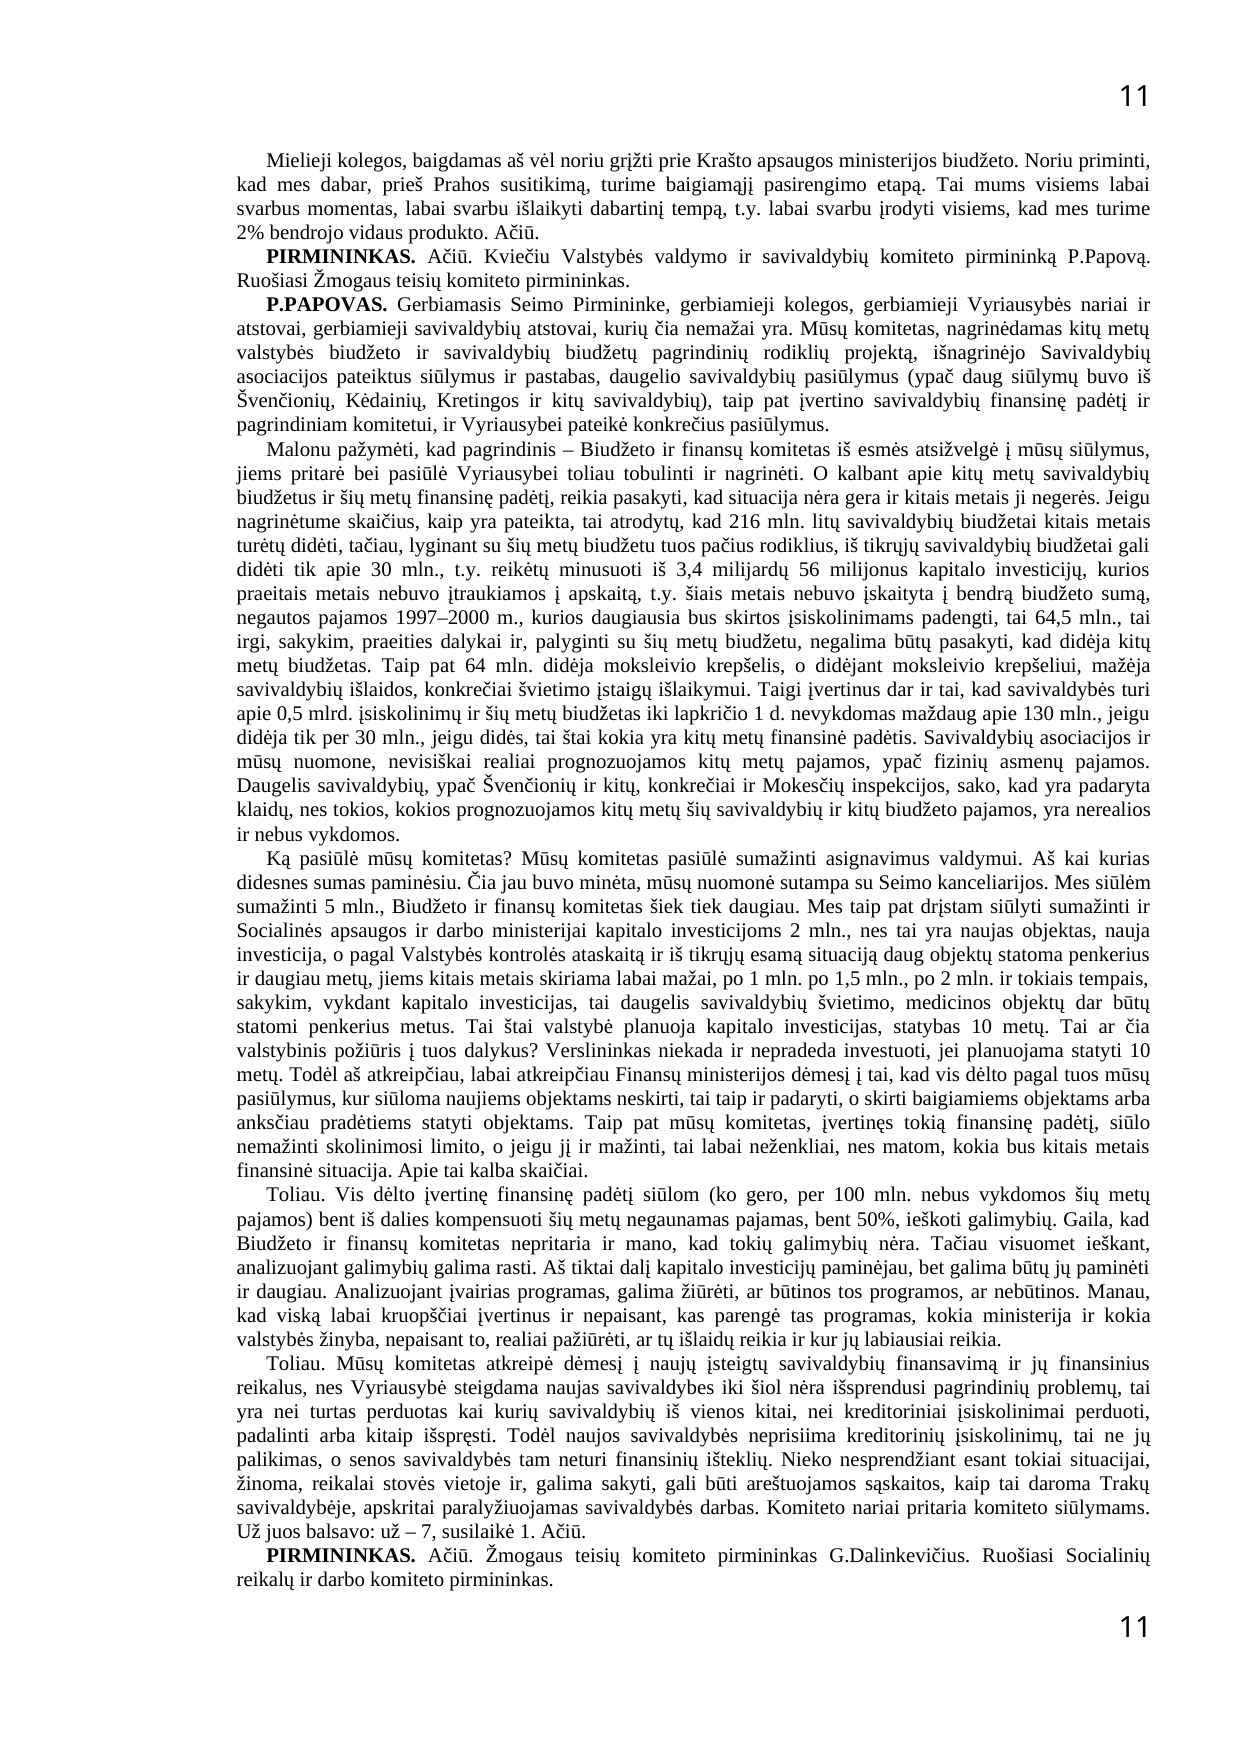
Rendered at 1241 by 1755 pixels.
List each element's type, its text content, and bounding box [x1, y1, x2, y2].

text Toliau. Mūsų komitetas atkreipė dėmesį į naujų įsteigtų savivaldybių finansavimą ir jų finansinius reikalus, nes Vyriausybė steigdama naujas savivaldybes iki šiol nėra išsprendusi pagrindinių problemų, tai yra nei turtas perduotas kai kurių savivaldybių iš vienos kitai, nei kreditoriniai įsiskolinimai perduoti, padalinti arba kitaip išspręsti. Todėl naujos savivaldybės neprisiima kreditorinių įsiskolinimų, tai ne jų palikimas, o senos savivaldybės tam neturi finansinių išteklių. Nieko nesprendžiant esant tokiai situacijai, žinoma, reikalai stovės vietoje ir, galima sakyti, gali būti areštuojamos sąskaitos, kaip tai daroma Trakų savivaldybėje, apskritai paralyžiuojamas savivaldybės darbas. Komiteto nariai pritaria komiteto siūlymams. Už juos balsavo: už – 7, susilaikė 1. Ačiū. [236, 1351, 1152, 1543]
text PIRMININKAS. Ačiū. Žmogaus teisių komiteto pirmininkas G.Dalinkevičius. Ruošiasi Socialinių reikalų ir darbo komiteto pirmininkas. [236, 1543, 1152, 1591]
text PIRMININKAS. Ačiū. Kviečiu Valstybės valdymo ir savivaldybių komiteto pirmininką P.Papovą. Ruošiasi Žmogaus teisių komiteto pirmininkas. [236, 244, 1152, 292]
text Ką pasiūlė mūsų komitetas? Mūsų komitetas pasiūlė sumažinti asignavimus valdymui. Aš kai kurias didesnes sumas paminėsiu. Čia jau buvo minėta, mūsų nuomonė sutampa su Seimo kanceliarijos. Mes siūlėm sumažinti 5 mln., Biudžeto ir finansų komitetas šiek tiek daugiau. Mes taip pat drįstam siūlyti sumažinti ir Socialinės apsaugos ir darbo ministerijai kapitalo investicijoms 2 mln., nes tai yra naujas objektas, nauja investicija, o pagal Valstybės kontrolės ataskaitą ir iš tikrųjų esamą situaciją daug objektų statoma penkerius ir daugiau metų, jiems kitais metais skiriama labai mažai, po 1 mln. po 1,5 mln., po 2 mln. ir tokiais tempais, sakykim, vykdant kapitalo investicijas, tai daugelis savivaldybių švietimo, medicinos objektų dar būtų statomi penkerius metus. Tai štai valstybė planuoja kapitalo investicijas, statybas 10 metų. Tai ar čia valstybinis požiūris į tuos dalykus? Verslininkas niekada ir nepradeda investuoti, jei planuojama statyti 10 metų. Todėl aš atkreipčiau, labai atkreipčiau Finansų ministerijos dėmesį į tai, kad vis dėlto pagal tuos mūsų pasiūlymus, kur siūloma naujiems objektams neskirti, tai taip ir padaryti, o skirti baigiamiems objektams arba anksčiau pradėtiems statyti objektams. Taip pat mūsų komitetas, įvertinęs tokią finansinę padėtį, siūlo nemažinti skolinimosi limito, o jeigu jį ir mažinti, tai labai neženkliai, nes matom, kokia bus kitais metais finansinė situacija. Apie tai kalba skaičiai. [236, 846, 1152, 1182]
text Mielieji kolegos, baigdamas aš vėl noriu grįžti prie Krašto apsaugos ministerijos biudžeto. Noriu priminti, kad mes dabar, prieš Prahos susitikimą, turime baigiamąjį pasirengimo etapą. Tai mums visiems labai svarbus momentas, labai svarbu išlaikyti dabartinį tempą, t.y. labai svarbu įrodyti visiems, kad mes turime 2% bendrojo vidaus produkto. Ačiū. [236, 148, 1152, 244]
text Toliau. Vis dėlto įvertinę finansinę padėtį siūlom (ko gero, per 100 mln. nebus vykdomos šių metų pajamos) bent iš dalies kompensuoti šių metų negaunamas pajamas, bent 50%, ieškoti galimybių. Gaila, kad Biudžeto ir finansų komitetas nepritaria ir mano, kad tokių galimybių nėra. Tačiau visuomet ieškant, analizuojant galimybių galima rasti. Aš tiktai dalį kapitalo investicijų paminėjau, bet galima būtų jų paminėti ir daugiau. Analizuojant įvairias programas, galima žiūrėti, ar būtinos tos programos, ar nebūtinos. Manau, kad viską labai kruopščiai įvertinus ir nepaisant, kas parengė tas programas, kokia ministerija ir kokia valstybės žinyba, nepaisant to, realiai pažiūrėti, ar tų išlaidų reikia ir kur jų labiausiai reikia. [236, 1182, 1152, 1351]
text P.PAPOVAS. Gerbiamasis Seimo Pirmininke, gerbiamieji kolegos, gerbiamieji Vyriausybės nariai ir atstovai, gerbiamieji savivaldybių atstovai, kurių čia nemažai yra. Mūsų komitetas, nagrinėdamas kitų metų valstybės biudžeto ir savivaldybių biudžetų pagrindinių rodiklių projektą, išnagrinėjo Savivaldybių asociacijos pateiktus siūlymus ir pastabas, daugelio savivaldybių pasiūlymus (ypač daug siūlymų buvo iš Švenčionių, Kėdainių, Kretingos ir kitų savivaldybių), taip pat įvertino savivaldybių finansinę padėtį ir pagrindiniam komitetui, ir Vyriausybei pateikė konkrečius pasiūlymus. [236, 292, 1152, 436]
text Malonu pažymėti, kad pagrindinis – Biudžeto ir finansų komitetas iš esmės atsižvelgė į mūsų siūlymus, jiems pritarė bei pasiūlė Vyriausybei toliau tobulinti ir nagrinėti. O kalbant apie kitų metų savivaldybių biudžetus ir šių metų finansinę padėtį, reikia pasakyti, kad situacija nėra gera ir kitais metais ji negerės. Jeigu nagrinėtume skaičius, kaip yra pateikta, tai atrodytų, kad 216 mln. litų savivaldybių biudžetai kitais metais turėtų didėti, tačiau, lyginant su šių metų biudžetu tuos pačius rodiklius, iš tikrųjų savivaldybių biudžetai gali didėti tik apie 30 mln., t.y. reikėtų minusuoti iš 3,4 milijardų 56 milijonus kapitalo investicijų, kurios praeitais metais nebuvo įtraukiamos į apskaitą, t.y. šiais metais nebuvo įskaityta į bendrą biudžeto sumą, negautos pajamos 1997–2000 m., kurios daugiausia bus skirtos įsiskolinimams padengti, tai 64,5 mln., tai irgi, sakykim, praeities dalykai ir, palyginti su šių metų biudžetu, negalima būtų pasakyti, kad didėja kitų metų biudžetas. Taip pat 64 mln. didėja moksleivio krepšelis, o didėjant moksleivio krepšeliui, mažėja savivaldybių išlaidos, konkrečiai švietimo įstaigų išlaikymui. Taigi įvertinus dar ir tai, kad savivaldybės turi apie 0,5 mlrd. įsiskolinimų ir šių metų biudžetas iki lapkričio 1 d. nevykdomas maždaug apie 130 mln., jeigu didėja tik per 30 mln., jeigu didės, tai štai kokia yra kitų metų finansinė padėtis. Savivaldybių asociacijos ir mūsų nuomone, nevisiškai realiai prognozuojamos kitų metų pajamos, ypač fizinių asmenų pajamos. Daugelis savivaldybių, ypač Švenčionių ir kitų, konkrečiai ir Mokesčių inspekcijos, sako, kad yra padaryta klaidų, nes tokios, kokios prognozuojamos kitų metų šių savivaldybių ir kitų biudžeto pajamos, yra nerealios ir nebus vykdomos. [236, 436, 1152, 846]
